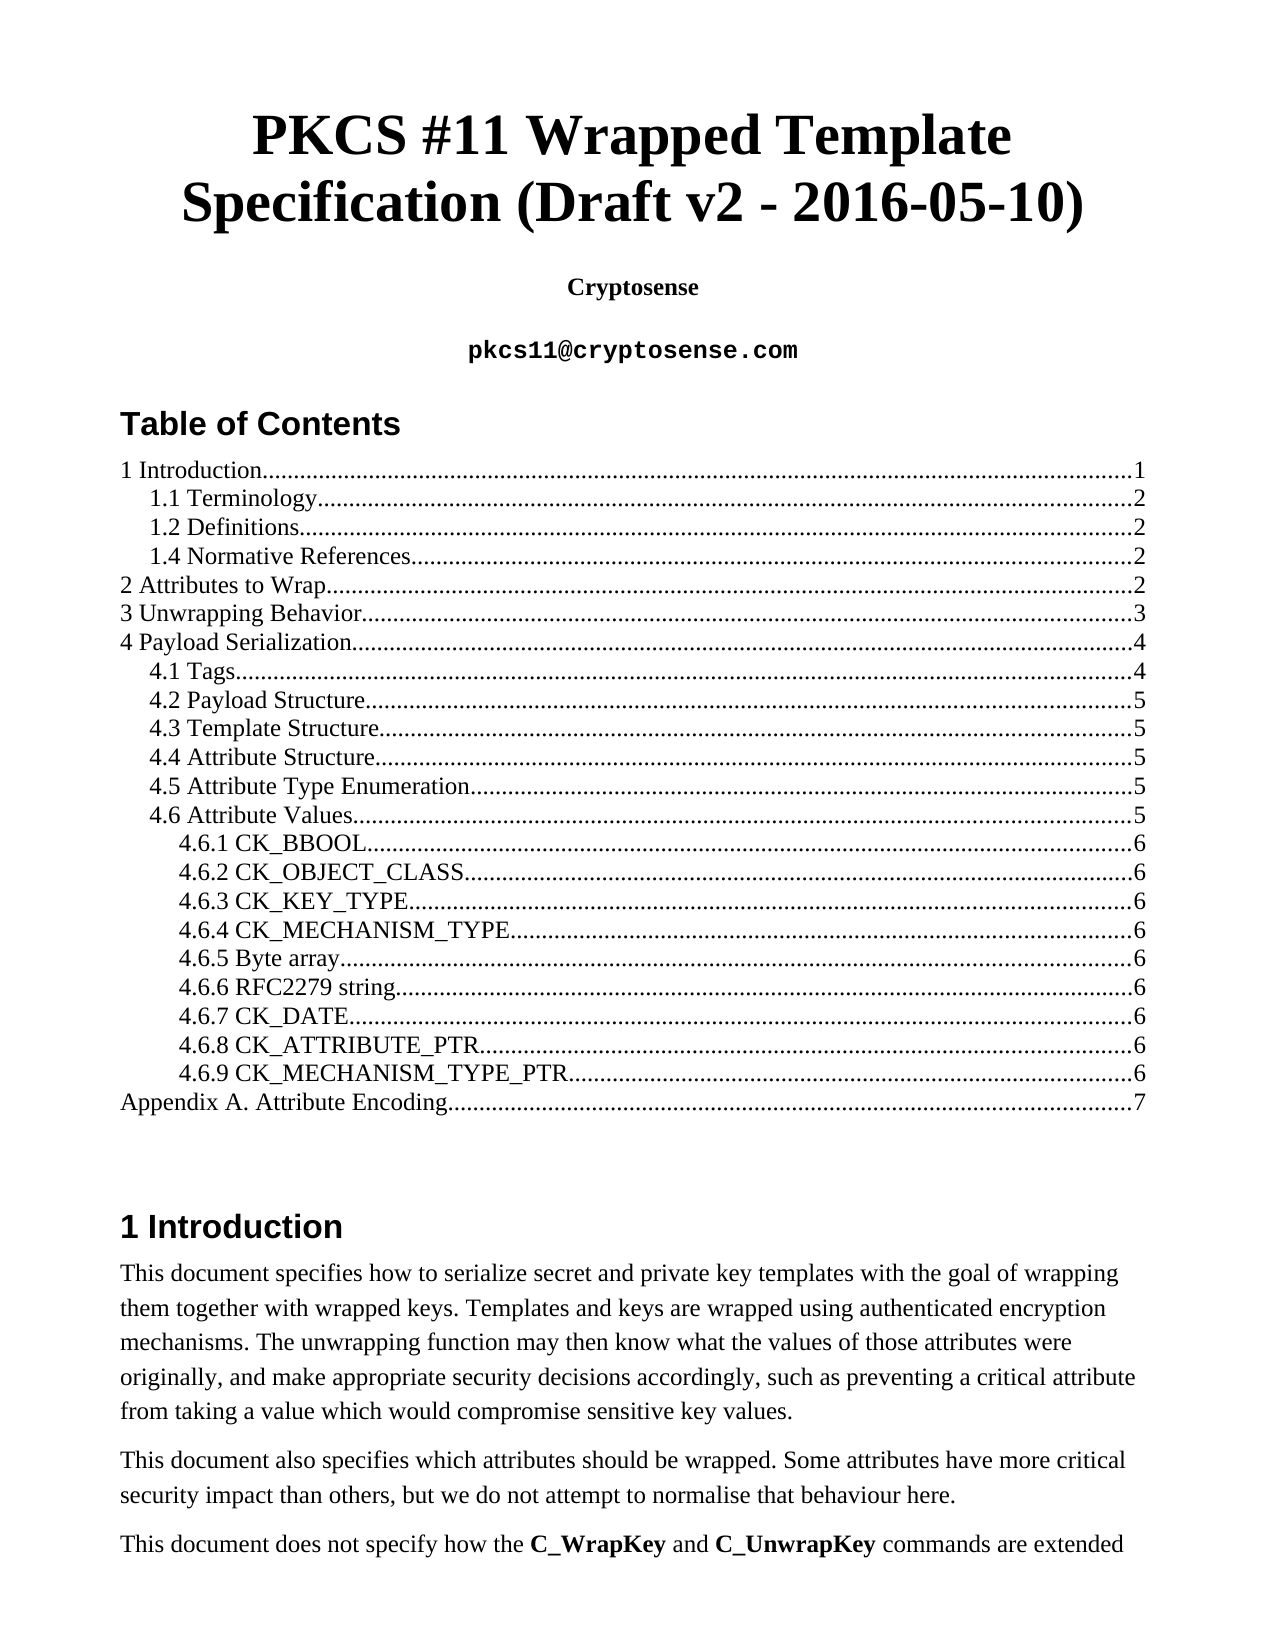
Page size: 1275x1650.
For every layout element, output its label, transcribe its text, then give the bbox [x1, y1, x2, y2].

text 4.4 Attribute Structure 5 [149, 742, 1146, 771]
text 4.6.1 CK_BBOOL 6 [179, 828, 1146, 857]
text 1.4 Normative References 2 [149, 541, 1146, 570]
text 1 Introduction 1 [120, 455, 1146, 483]
text 1.2 Definitions 2 [149, 512, 1146, 541]
text pkcs11@cryptosense.com [120, 338, 1146, 366]
text 3 Unwrapping Behavior 3 [120, 598, 1146, 627]
text 4.1 Tags 4 [149, 656, 1146, 685]
text 4.6.9 CK_MECHANISM_TYPE_PTR 6 [179, 1058, 1146, 1087]
text This document also specifies which attributes should be wrapped. Some attributes have more critical security impact than others, but we do not attempt to normalise that behaviour here. [120, 1445, 1146, 1508]
text 4.6.8 CK_ATTRIBUTE_PTR 6 [179, 1030, 1146, 1058]
text 2 Attributes to Wrap 2 [120, 570, 1146, 598]
text 4.6.7 CK_DATE 6 [179, 1001, 1146, 1030]
text This document does not specify how the C_WrapKey and C_UnwrapKey commands are extended [120, 1529, 1146, 1558]
subtitle Table of Contents [120, 404, 1146, 442]
text 4.5 Attribute Type Enumeration 5 [149, 771, 1146, 800]
text 4.6.3 CK_KEY_TYPE 6 [179, 886, 1146, 915]
text Appendix A. Attribute Encoding 7 [120, 1087, 1146, 1116]
text 4.6.2 CK_OBJECT_CLASS 6 [179, 857, 1146, 886]
text This document specifies how to serialize secret and private key templates with the goal of wrapping them together with wrapped keys. Templates and keys are wrapped using authenticated encryption mechanisms. The unwrapping function may then know what the values of those attributes were originally, and make appropriate security decisions accordingly, such as preventing a critical attribute from taking a value which would compromise sensitive key values. [120, 1258, 1146, 1425]
text PKCS #11 Wrapped Template Specification (Draft v2 - 2016-05-10) [120, 100, 1146, 234]
text 4.6.4 CK_MECHANISM_TYPE 6 [179, 915, 1146, 943]
text 4.6.6 RFC2279 string 6 [179, 972, 1146, 1001]
text 4.6 Attribute Values 5 [149, 800, 1146, 828]
text 4.6.5 Byte array 6 [179, 943, 1146, 972]
text Cryptosense [120, 272, 1146, 300]
subtitle 1 Introduction [120, 1207, 1146, 1246]
text 4.2 Payload Structure 5 [149, 685, 1146, 713]
text 1.1 Terminology 2 [149, 483, 1146, 512]
text 4.3 Template Structure 5 [149, 713, 1146, 742]
text 4 Payload Serialization 4 [120, 627, 1146, 656]
